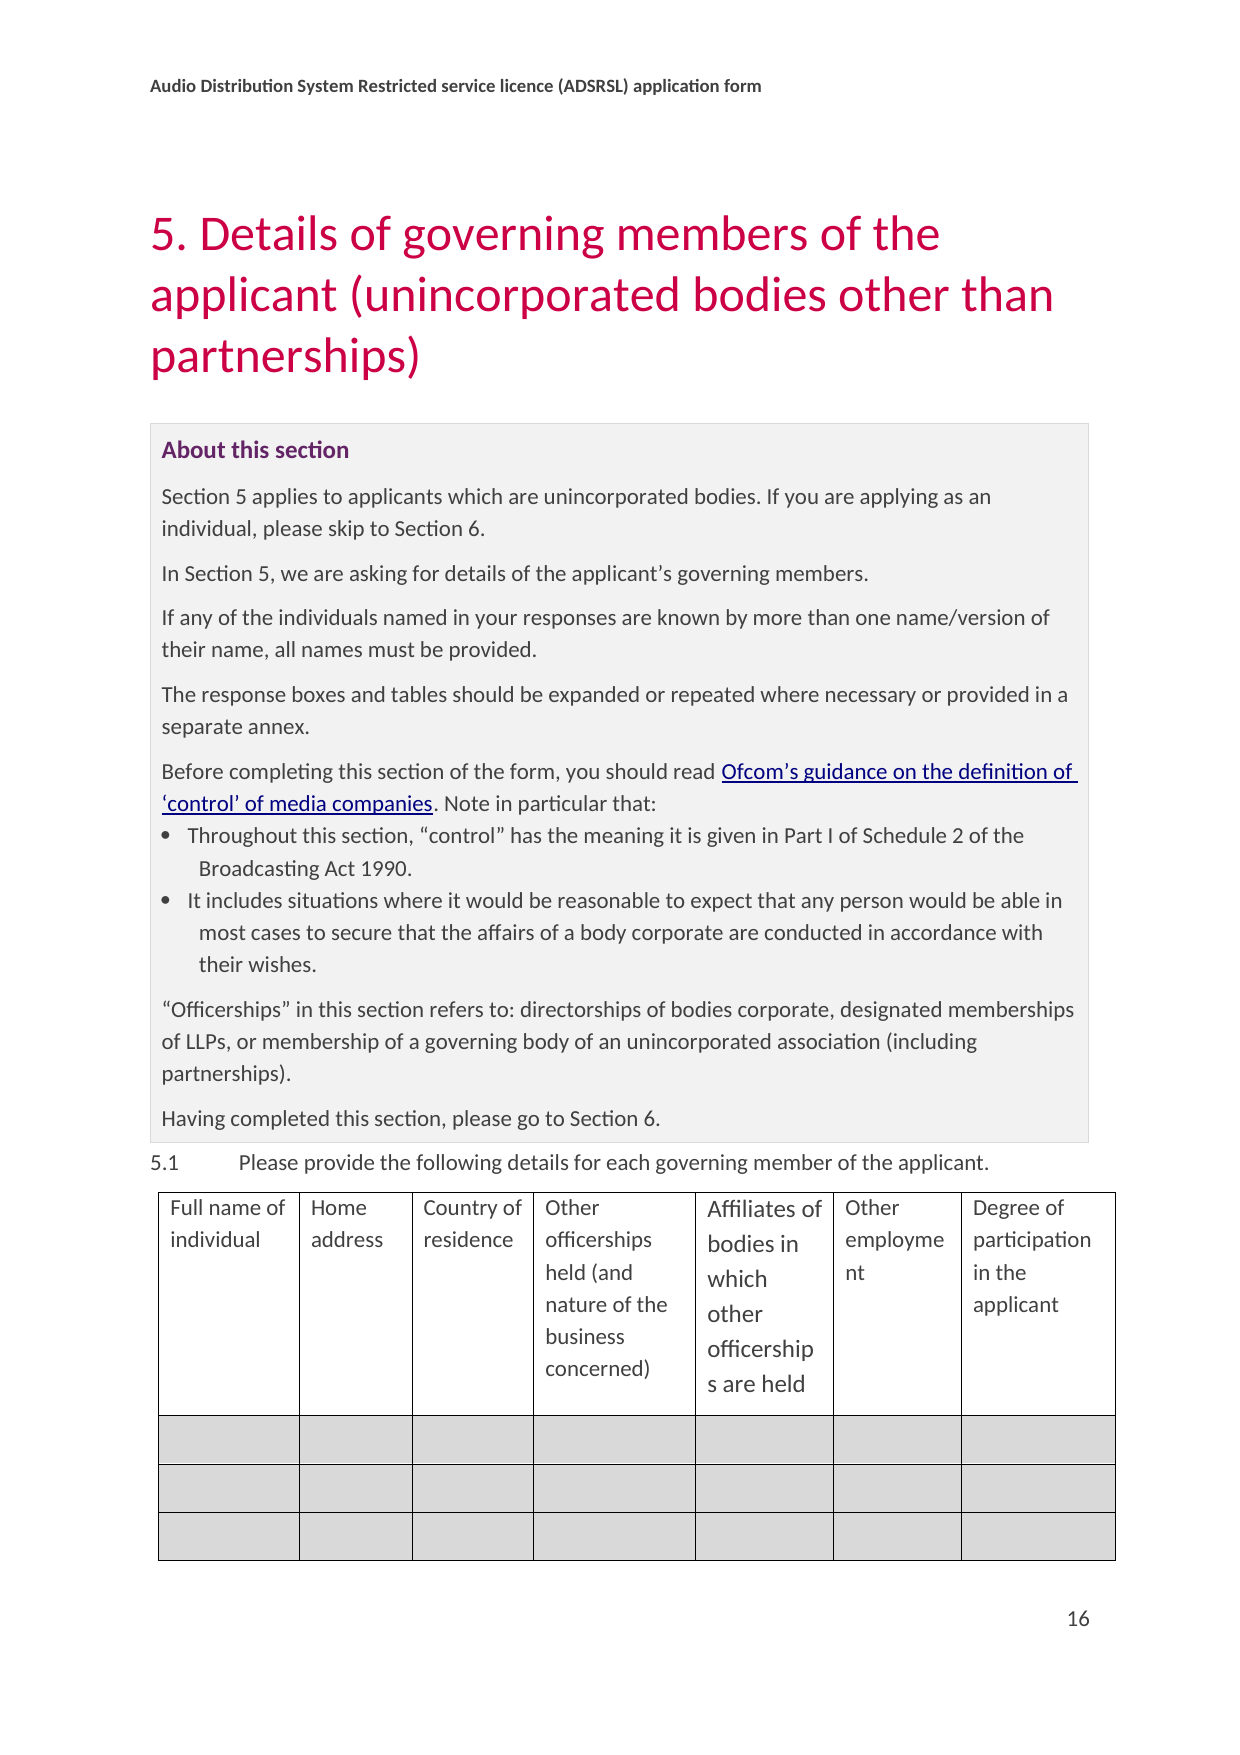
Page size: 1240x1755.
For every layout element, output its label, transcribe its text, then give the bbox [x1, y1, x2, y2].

table_cell [413, 1465, 533, 1512]
table_header Affiliates of bodies in which other officerships are held [696, 1193, 833, 1415]
table_cell [534, 1465, 695, 1512]
table_header Other officerships held (and nature of the business concerned) [534, 1193, 695, 1415]
table_cell [159, 1416, 299, 1463]
table_cell [413, 1416, 533, 1463]
table_cell [834, 1416, 961, 1463]
table_cell [696, 1513, 833, 1560]
table_cell [534, 1513, 695, 1560]
table_header Other employment [834, 1193, 961, 1415]
text If any of the individuals named in your responses are known by more than one name/version of their name, all names must be provided. [151, 592, 1088, 663]
text In Section 5, we are asking for details of the applicant’s governing members. [151, 547, 1088, 587]
list Please provide the following details for each governing member of the applicant. [150, 1148, 1089, 1176]
table_cell [696, 1465, 833, 1512]
table_cell [962, 1513, 1115, 1560]
subtitle About this section [151, 424, 1088, 465]
table_header Full name of individual [159, 1193, 299, 1415]
table_cell [300, 1416, 412, 1463]
table_cell [962, 1465, 1115, 1512]
list It includes situations where it would be reasonable to expect that any person would be able in most cases to secure that the affairs of a body corporate are conducted in accordance with their wishes. [151, 874, 1088, 978]
table_header Degree of participation in the applicant [962, 1193, 1115, 1415]
text The response boxes and tables should be expanded or repeated where necessary or provided in a separate annex. [151, 669, 1088, 740]
table_cell [300, 1513, 412, 1560]
text “Officerships” in this section refers to: directorships of bodies corporate, designated memberships of LLPs, or membership of a governing body of an unincorporated association (including partnerships). [151, 983, 1088, 1087]
table_cell [300, 1465, 412, 1512]
text Section 5 applies to applicants which are unincorporated bodies. If you are applying as an individual, please skip to Section 6. [151, 470, 1088, 542]
table_cell [834, 1465, 961, 1512]
table_cell [834, 1513, 961, 1560]
table_cell [696, 1416, 833, 1463]
table_cell [962, 1416, 1115, 1463]
text Having completed this section, please go to Section 6. [151, 1092, 1088, 1142]
text Before completing this section of the form, you should read Ofcom’s guidance on the definition of ‘control’ of media companies. Note in particular that: [151, 746, 1088, 810]
table_cell [534, 1416, 695, 1463]
table_cell [413, 1513, 533, 1560]
table_cell [159, 1513, 299, 1560]
table_header Home address [300, 1193, 412, 1415]
title Details of governing members of the applicant (unincorporated bodies other than partnerships) [150, 202, 1089, 385]
table_header Country of residence [413, 1193, 533, 1415]
table_cell [159, 1465, 299, 1512]
list Throughout this section, “control” has the meaning it is given in Part I of Schedule 2 of the Broadcasting Act 1990. [151, 810, 1088, 874]
